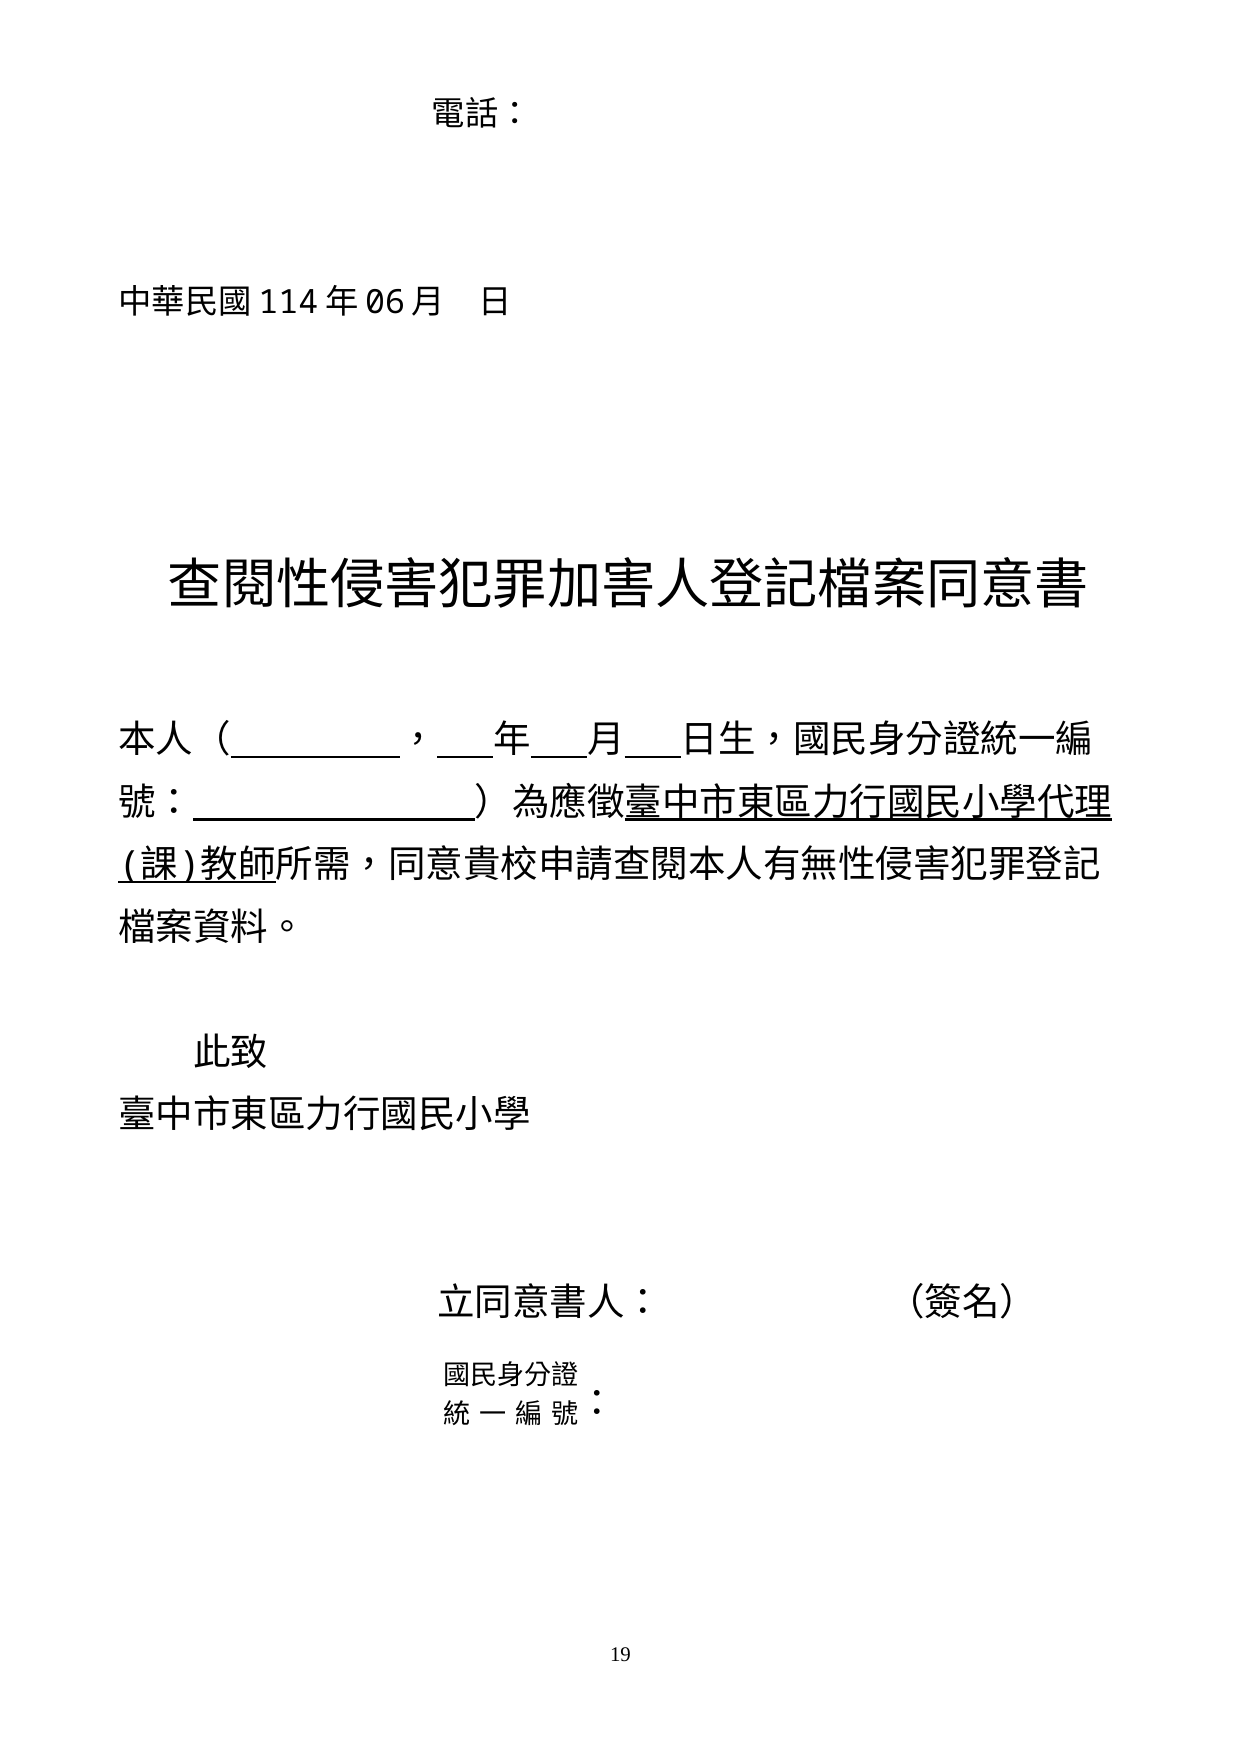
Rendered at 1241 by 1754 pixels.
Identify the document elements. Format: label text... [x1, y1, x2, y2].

text 此致 [118, 1007, 1122, 1069]
text 中華民國114年06月 日 [118, 257, 1122, 319]
text 電話： [118, 69, 1122, 132]
text 立同意書人： （簽名） [118, 1257, 1122, 1319]
text 國民身分證統一編號： [118, 1319, 1122, 1444]
text 臺中市東區力行國民小學 [118, 1069, 1122, 1132]
text 本人（ ， 年 月 日生，國民身分證統一編號： ）為應徵臺中市東區力行國民小學代理(課)教師所需，同意貴校申請查閱本人有無性侵害犯罪登記檔案資料。 [118, 694, 1122, 944]
text 查閱性侵害犯罪加害人登記檔案同意書 [118, 507, 1138, 632]
